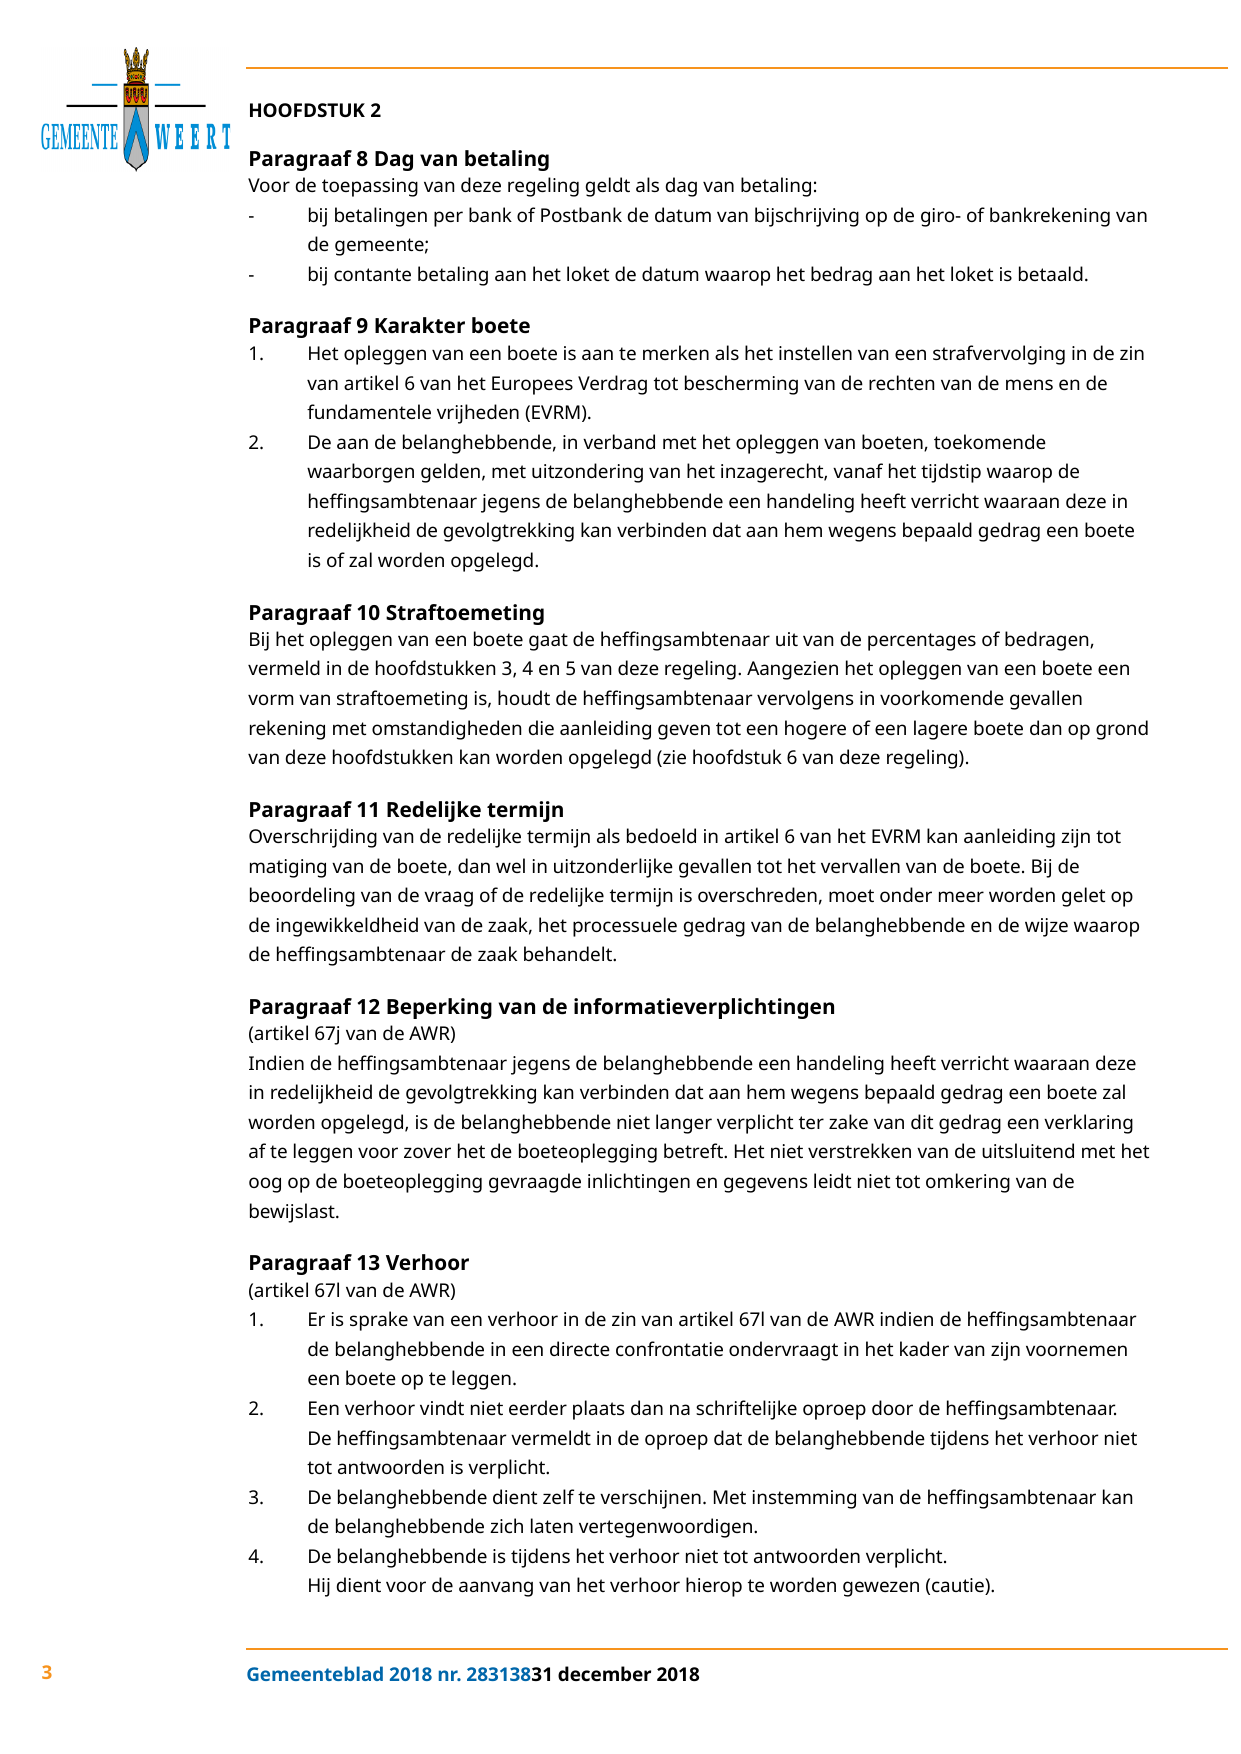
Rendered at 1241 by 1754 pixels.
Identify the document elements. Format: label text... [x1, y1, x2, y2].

text Indien de heffingsambtenaar jegens de belanghebbende een handeling heeft verricht waaraan deze in redelijkheid de gevolgtrekking kan verbinden dat aan hem wegens bepaald gedrag een boete zal worden opgelegd, is de belanghebbende niet langer verplicht ter zake van dit gedrag een verklaring af te leggen voor zover het de boeteoplegging betreft. Het niet verstrekken van de uitsluitend met het oog op de boeteoplegging gevraagde inlichtingen en gegevens leidt niet tot omkering van de bewijslast. [248, 1050, 1152, 1224]
text Bij het opleggen van een boete gaat de heffingsambtenaar uit van de percentages of bedragen, vermeld in de hoofdstukken 3, 4 en 5 van deze regeling. Aangezien het opleggen van een boete een vorm van straftoemeting is, houdt de heffingsambtenaar vervolgens in voorkomende gevallen rekening met omstandigheden die aanleiding geven tot een hogere of een lagere boete dan op grond van deze hoofdstukken kan worden opgelegd (zie hoofdstuk 6 van deze regeling). [248, 626, 1152, 770]
text Overschrijding van de redelijke termijn als bedoeld in artikel 6 van het EVRM kan aanleiding zijn tot matiging van de boete, dan wel in uitzonderlijke gevallen tot het vervallen van de boete. Bij de beoordeling van de vraag of de redelijke termijn is overschreden, moet onder meer worden gelet op de ingewikkeldheid van de zaak, het processuele gedrag van de belanghebbende en de wijze waarop de heffingsambtenaar de zaak behandelt. [248, 823, 1152, 967]
list De heffingsambtenaar vermeldt in de oproep dat de belanghebbende tijdens het verhoor niet tot antwoorden is verplicht. [248, 1425, 1152, 1480]
text Paragraaf 9 Karakter boete [248, 312, 1152, 340]
list Een verhoor vindt niet eerder plaats dan na schriftelijke oproep door de heffingsambtenaar. [248, 1395, 1152, 1421]
text Paragraaf 8 Dag van betaling [248, 144, 1152, 172]
picture [41, 47, 231, 172]
text Paragraaf 10 Straftoemeting [248, 598, 1152, 626]
text HOOFDSTUK 2 [248, 95, 1152, 123]
text (artikel 67j van de AWR) [248, 1020, 1152, 1046]
text Paragraaf 11 Redelijke termijn [248, 795, 1152, 823]
list Het opleggen van een boete is aan te merken als het instellen van een strafvervolging in de zin van artikel 6 van het Europees Verdrag tot bescherming van de rechten van de mens en de fundamentele vrijheden (EVRM). [248, 340, 1152, 425]
list De belanghebbende dient zelf te verschijnen. Met instemming van de heffingsambtenaar kan de belanghebbende zich laten vertegenwoordigen. [248, 1484, 1152, 1539]
list Hij dient voor de aanvang van het verhoor hierop te worden gewezen (cautie). [248, 1573, 1152, 1598]
text Paragraaf 12 Beperking van de informatieverplichtingen [248, 992, 1152, 1020]
list De belanghebbende is tijdens het verhoor niet tot antwoorden verplicht. [248, 1543, 1152, 1569]
text (artikel 67l van de AWR) [248, 1277, 1152, 1302]
list bij contante betaling aan het loket de datum waarop het bedrag aan het loket is betaald. [248, 261, 1152, 287]
text Voor de toepassing van deze regeling geldt als dag van betaling: [248, 172, 1152, 198]
list bij betalingen per bank of Postbank de datum van bijschrijving op de giro- of bankrekening van de gemeente; [248, 202, 1152, 257]
list Er is sprake van een verhoor in de zin van artikel 67l van de AWR indien de heffingsambtenaar de belanghebbende in een directe confrontatie ondervraagt in het kader van zijn voornemen een boete op te leggen. [248, 1306, 1152, 1391]
text Paragraaf 13 Verhoor [248, 1248, 1152, 1277]
list De aan de belanghebbende, in verband met het opleggen van boeten, toekomende waarborgen gelden, met uitzondering van het inzagerecht, vanaf het tijdstip waarop de heffingsambtenaar jegens de belanghebbende een handeling heeft verricht waaraan deze in redelijkheid de gevolgtrekking kan verbinden dat aan hem wegens bepaald gedrag een boete is of zal worden opgelegd. [248, 429, 1152, 573]
